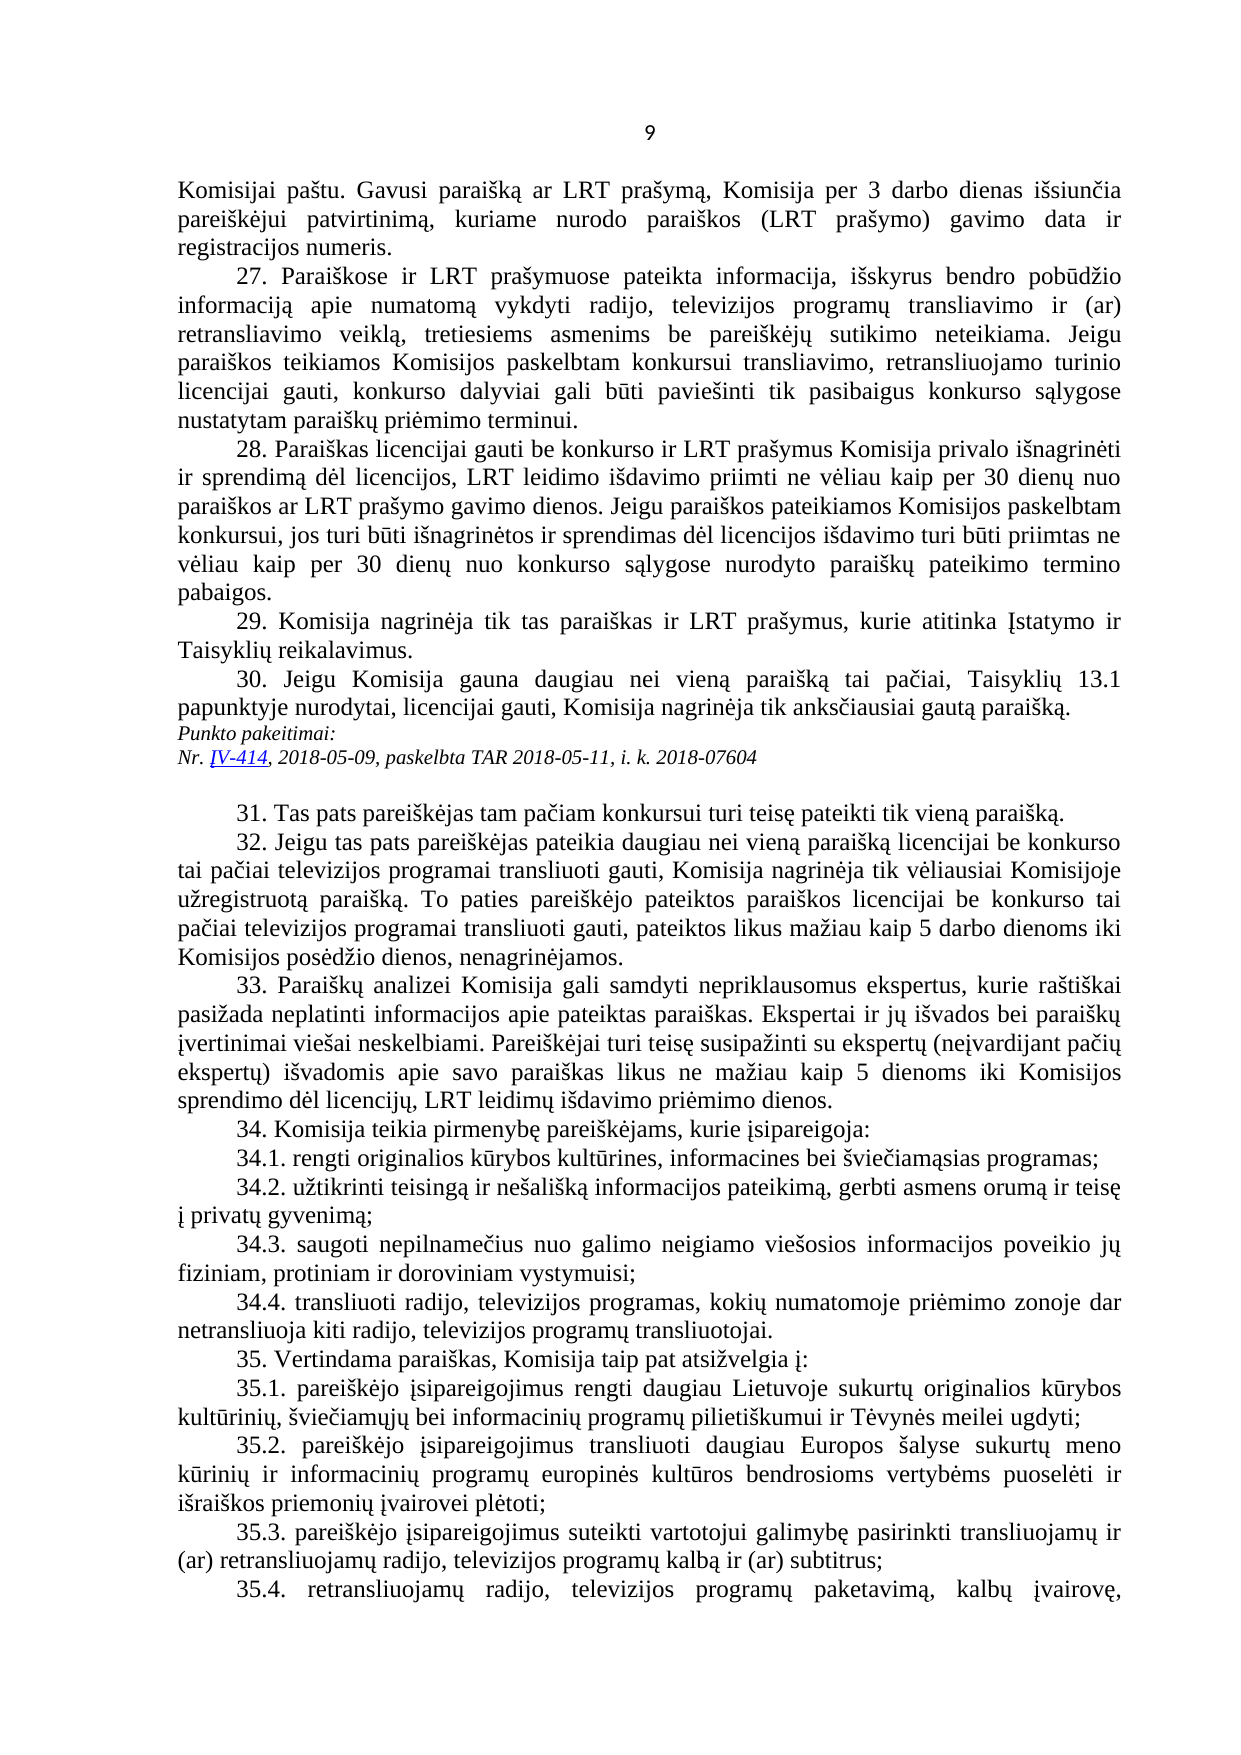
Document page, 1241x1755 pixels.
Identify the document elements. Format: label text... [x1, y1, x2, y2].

text 35.2. pareiškėjo įsipareigojimus transliuoti daugiau Europos šalyse sukurtų meno kūrinių ir informacinių programų europinės kultūros bendrosioms vertybėms puoselėti ir išraiškos priemonių įvairovei plėtoti; [177, 1431, 1122, 1517]
text 34.4. transliuoti radijo, televizijos programas, kokių numatomoje priėmimo zonoje dar netransliuoja kiti radijo, televizijos programų transliuotojai. [177, 1287, 1122, 1344]
text 30. Jeigu Komisija gauna daugiau nei vieną paraišką tai pačiai, Taisyklių 13.1 papunktyje nurodytai, licencijai gauti, Komisija nagrinėja tik anksčiausiai gautą paraišką. [177, 664, 1122, 721]
text 35.1. pareiškėjo įsipareigojimus rengti daugiau Lietuvoje sukurtų originalios kūrybos kultūrinių, šviečiamųjų bei informacinių programų pilietiškumui ir Tėvynės meilei ugdyti; [177, 1373, 1122, 1431]
text 29. Komisija nagrinėja tik tas paraiškas ir LRT prašymus, kurie atitinka Įstatymo ir Taisyklių reikalavimus. [177, 606, 1122, 664]
text 35.3. pareiškėjo įsipareigojimus suteikti vartotojui galimybę pasirinkti transliuojamų ir (ar) retransliuojamų radijo, televizijos programų kalbą ir (ar) subtitrus; [177, 1517, 1122, 1574]
text 32. Jeigu tas pats pareiškėjas pateikia daugiau nei vieną paraišką licencijai be konkurso tai pačiai televizijos programai transliuoti gauti, Komisija nagrinėja tik vėliausiai Komisijoje užregistruotą paraišką. To paties pareiškėjo pateiktos paraiškos licencijai be konkurso tai pačiai televizijos programai transliuoti gauti, pateiktos likus mažiau kaip 5 darbo dienoms iki Komisijos posėdžio dienos, nenagrinėjamos. [177, 827, 1122, 971]
text 34.2. užtikrinti teisingą ir nešališką informacijos pateikimą, gerbti asmens orumą ir teisę į privatų gyvenimą; [177, 1172, 1122, 1229]
text 31. Tas pats pareiškėjas tam pačiam konkursui turi teisę pateikti tik vieną paraišką. [177, 798, 1122, 827]
text 27. Paraiškose ir LRT prašymuose pateikta informacija, išskyrus bendro pobūdžio informaciją apie numatomą vykdyti radijo, televizijos programų transliavimo ir (ar) retransliavimo veiklą, tretiesiems asmenims be pareiškėjų sutikimo neteikiama. Jeigu paraiškos teikiamos Komisijos paskelbtam konkursui transliavimo, retransliuojamo turinio licencijai gauti, konkurso dalyviai gali būti paviešinti tik pasibaigus konkurso sąlygose nustatytam paraiškų priėmimo terminui. [177, 261, 1122, 434]
text Nr. ĮV-414, 2018-05-09, paskelbta TAR 2018-05-11, i. k. 2018-07604 [177, 745, 1122, 769]
text 34.3. saugoti nepilnamečius nuo galimo neigiamo viešosios informacijos poveikio jų fiziniam, protiniam ir doroviniam vystymuisi; [177, 1229, 1122, 1287]
text 34.1. rengti originalios kūrybos kultūrines, informacines bei šviečiamąsias programas; [177, 1143, 1122, 1172]
text 35.4. retransliuojamų radijo, televizijos programų paketavimą, kalbų įvairovę, [177, 1574, 1122, 1603]
text 34. Komisija teikia pirmenybę pareiškėjams, kurie įsipareigoja: [177, 1114, 1122, 1143]
text Punkto pakeitimai: [177, 721, 1122, 745]
text 35. Vertindama paraiškas, Komisija taip pat atsižvelgia į: [177, 1344, 1122, 1373]
text Komisijai paštu. Gavusi paraišką ar LRT prašymą, Komisija per 3 darbo dienas išsiunčia pareiškėjui patvirtinimą, kuriame nurodo paraiškos (LRT prašymo) gavimo data ir registracijos numeris. [177, 175, 1122, 261]
text 28. Paraiškas licencijai gauti be konkurso ir LRT prašymus Komisija privalo išnagrinėti ir sprendimą dėl licencijos, LRT leidimo išdavimo priimti ne vėliau kaip per 30 dienų nuo paraiškos ar LRT prašymo gavimo dienos. Jeigu paraiškos pateikiamos Komisijos paskelbtam konkursui, jos turi būti išnagrinėtos ir sprendimas dėl licencijos išdavimo turi būti priimtas ne vėliau kaip per 30 dienų nuo konkurso sąlygose nurodyto paraiškų pateikimo termino pabaigos. [177, 434, 1122, 606]
text 33. Paraiškų analizei Komisija gali samdyti nepriklausomus ekspertus, kurie raštiškai pasižada neplatinti informacijos apie pateiktas paraiškas. Ekspertai ir jų išvados bei paraiškų įvertinimai viešai neskelbiami. Pareiškėjai turi teisę susipažinti su ekspertų (neįvardijant pačių ekspertų) išvadomis apie savo paraiškas likus ne mažiau kaip 5 dienoms iki Komisijos sprendimo dėl licencijų, LRT leidimų išdavimo priėmimo dienos. [177, 971, 1122, 1114]
